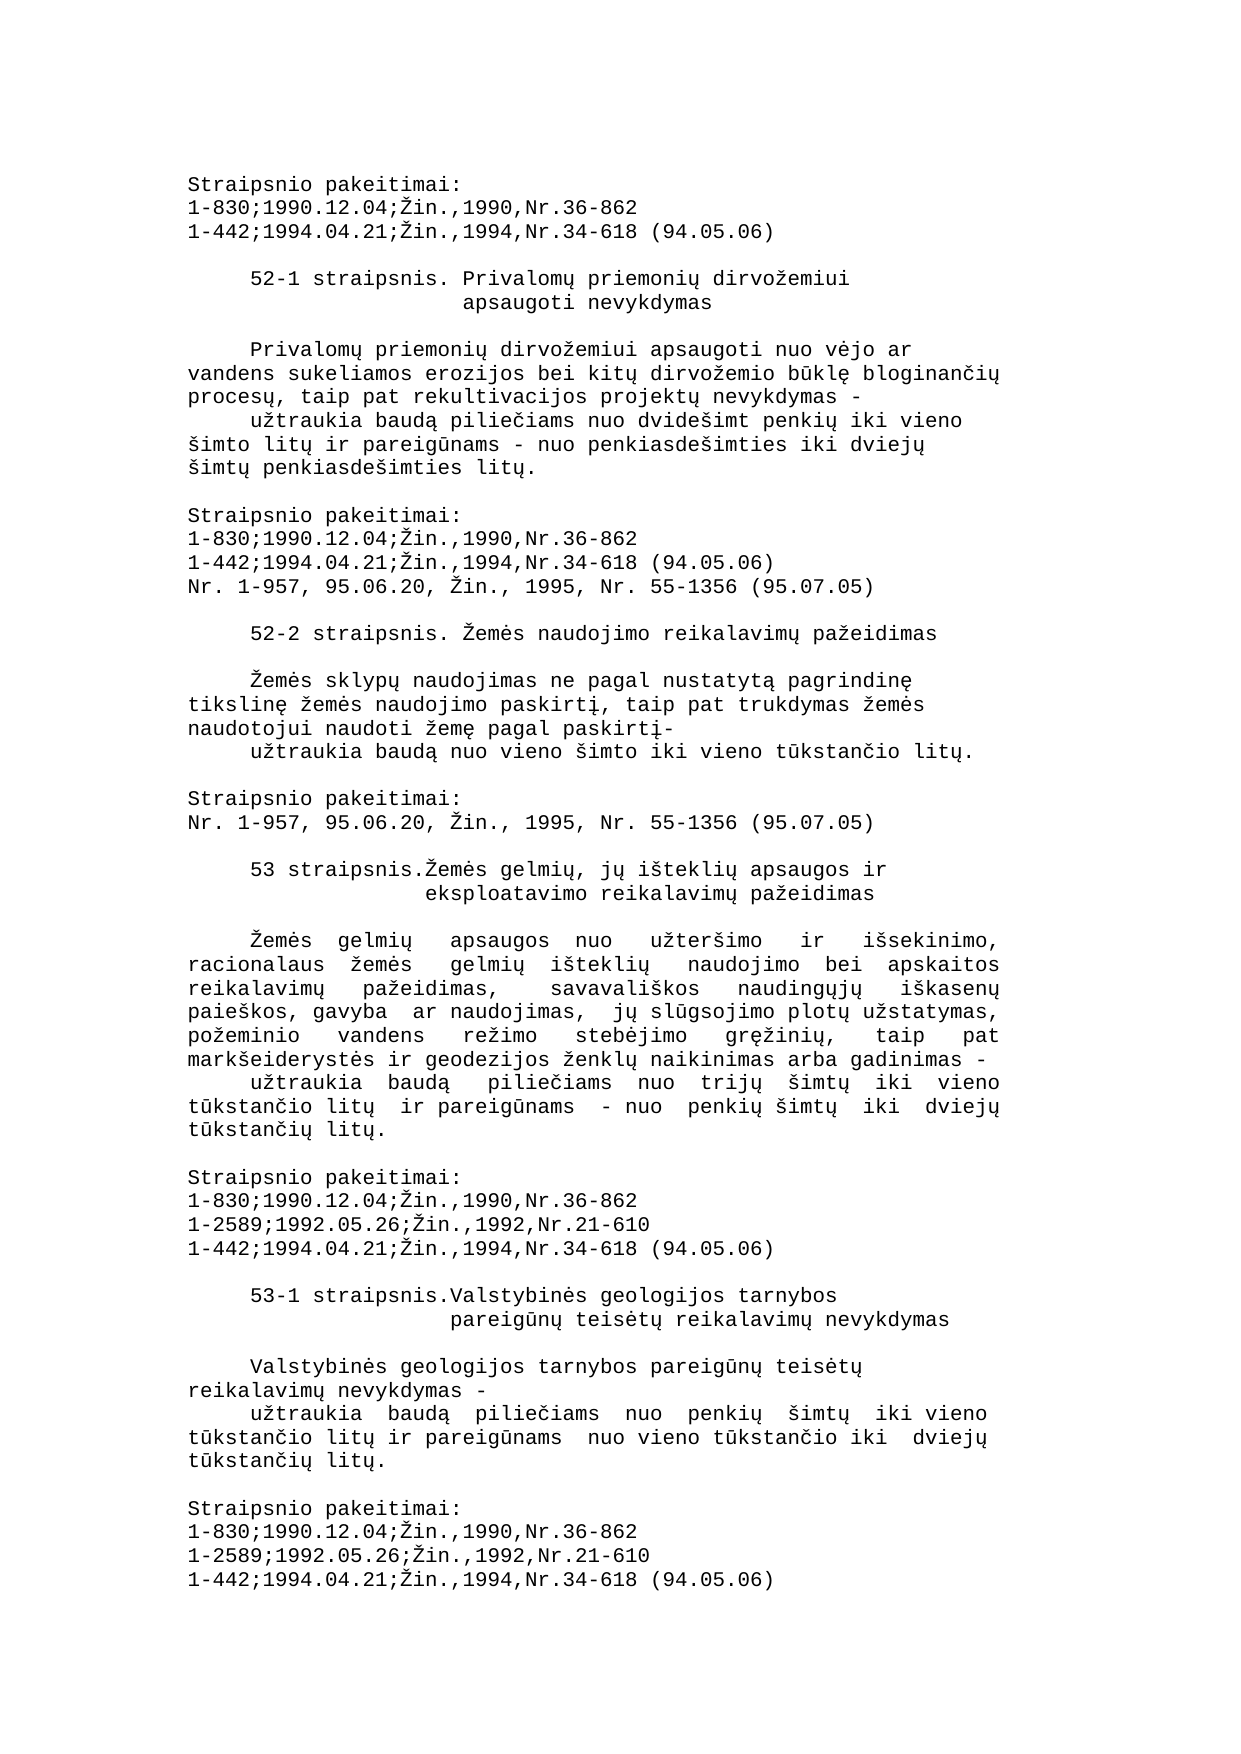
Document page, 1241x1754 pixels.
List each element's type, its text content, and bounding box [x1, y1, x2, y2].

text 1-442;1994.04.21;Žin.,1994,Nr.34-618 (94.05.06) [187, 1238, 1053, 1261]
text racionalaus žemės gelmių išteklių naudojimo bei apskaitos [187, 954, 1053, 978]
text 1-442;1994.04.21;Žin.,1994,Nr.34-618 (94.05.06) [187, 1569, 1053, 1592]
text 53-1 straipsnis.Valstybinės geologijos tarnybos [187, 1285, 1053, 1309]
text tūkstančio litų ir pareigūnams nuo vieno tūkstančio iki dviejų [187, 1427, 1053, 1451]
text 1-830;1990.12.04;Žin.,1990,Nr.36-862 [187, 1190, 1053, 1214]
text šimtų penkiasdešimties litų. [187, 457, 1053, 481]
text Straipsnio pakeitimai: [187, 1498, 1053, 1521]
text 1-830;1990.12.04;Žin.,1990,Nr.36-862 [187, 528, 1053, 552]
text užtraukia baudą piliečiams nuo penkių šimtų iki vieno [187, 1403, 1053, 1427]
text šimto litų ir pareigūnams - nuo penkiasdešimties iki dviejų [187, 434, 1053, 457]
text reikalavimų nevykdymas - [187, 1379, 1053, 1403]
text pareigūnų teisėtų reikalavimų nevykdymas [187, 1309, 1053, 1332]
text užtraukia baudą nuo vieno šimto iki vieno tūkstančio litų. [187, 741, 1053, 765]
text Žemės sklypų naudojimas ne pagal nustatytą pagrindinę [187, 670, 1053, 694]
text reikalavimų pažeidimas, savavališkos naudingųjų iškasenų [187, 978, 1053, 1001]
text požeminio vandens režimo stebėjimo gręžinių, taip pat [187, 1025, 1053, 1048]
text naudotojui naudoti žemę pagal paskirtį- [187, 717, 1053, 741]
text tūkstančių litų. [187, 1119, 1053, 1143]
text Valstybinės geologijos tarnybos pareigūnų teisėtų [187, 1356, 1053, 1379]
text užtraukia baudą piliečiams nuo trijų šimtų iki vieno [187, 1072, 1053, 1096]
text Straipsnio pakeitimai: [187, 505, 1053, 528]
text 53 straipsnis.Žemės gelmių, jų išteklių apsaugos ir [187, 859, 1053, 883]
text 52-2 straipsnis. Žemės naudojimo reikalavimų pažeidimas [187, 623, 1053, 647]
text 1-830;1990.12.04;Žin.,1990,Nr.36-862 [187, 1521, 1053, 1545]
text 1-442;1994.04.21;Žin.,1994,Nr.34-618 (94.05.06) [187, 221, 1053, 244]
text Straipsnio pakeitimai: [187, 788, 1053, 812]
text Nr. 1-957, 95.06.20, Žin., 1995, Nr. 55-1356 (95.07.05) [187, 812, 1053, 836]
text procesų, taip pat rekultivacijos projektų nevykdymas - [187, 386, 1053, 410]
text paieškos, gavyba ar naudojimas, jų slūgsojimo plotų užstatymas, [187, 1001, 1053, 1025]
text markšeiderystės ir geodezijos ženklų naikinimas arba gadinimas - [187, 1048, 1053, 1072]
text Nr. 1-957, 95.06.20, Žin., 1995, Nr. 55-1356 (95.07.05) [187, 576, 1053, 599]
text tūkstančio litų ir pareigūnams - nuo penkių šimtų iki dviejų [187, 1096, 1053, 1119]
text 1-2589;1992.05.26;Žin.,1992,Nr.21-610 [187, 1545, 1053, 1569]
text 1-442;1994.04.21;Žin.,1994,Nr.34-618 (94.05.06) [187, 552, 1053, 576]
text vandens sukeliamos erozijos bei kitų dirvožemio būklę bloginančių [187, 363, 1053, 386]
text 52-1 straipsnis. Privalomų priemonių dirvožemiui [187, 268, 1053, 292]
text Privalomų priemonių dirvožemiui apsaugoti nuo vėjo ar [187, 339, 1053, 363]
text 1-830;1990.12.04;Žin.,1990,Nr.36-862 [187, 197, 1053, 221]
text Žemės gelmių apsaugos nuo užteršimo ir išsekinimo, [187, 930, 1053, 954]
text Straipsnio pakeitimai: [187, 1167, 1053, 1190]
text 1-2589;1992.05.26;Žin.,1992,Nr.21-610 [187, 1214, 1053, 1238]
text apsaugoti nevykdymas [187, 292, 1053, 316]
text eksploatavimo reikalavimų pažeidimas [187, 883, 1053, 907]
text užtraukia baudą piliečiams nuo dvidešimt penkių iki vieno [187, 410, 1053, 434]
text Straipsnio pakeitimai: [187, 174, 1053, 197]
text tūkstančių litų. [187, 1451, 1053, 1474]
text tikslinę žemės naudojimo paskirtį, taip pat trukdymas žemės [187, 694, 1053, 717]
